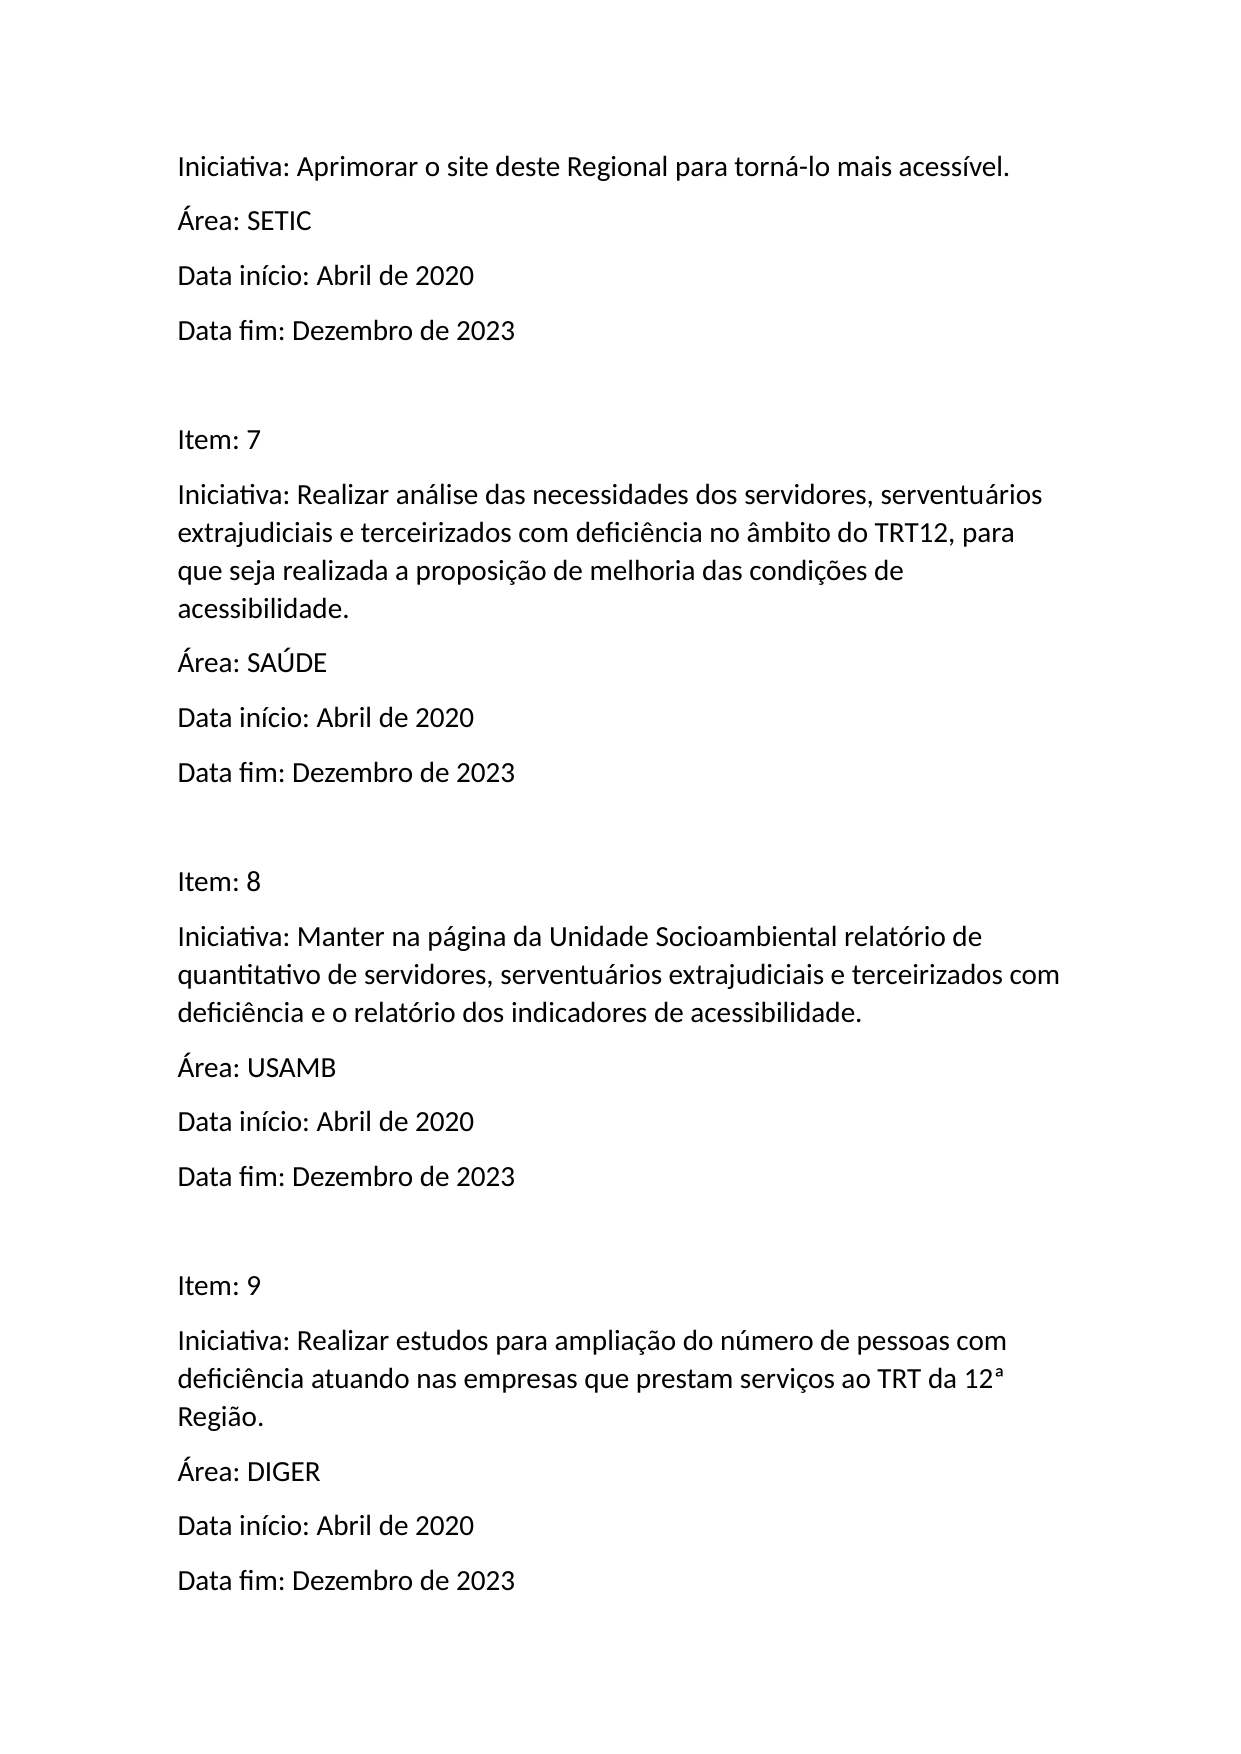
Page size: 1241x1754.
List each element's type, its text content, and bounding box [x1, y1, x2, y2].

text Data início: Abril de 2020 [177, 699, 1063, 735]
text Área: SAÚDE [177, 644, 1063, 680]
text Data fim: Dezembro de 2023 [177, 1158, 1063, 1194]
text Área: USAMB [177, 1049, 1063, 1084]
text Iniciativa: Realizar análise das necessidades dos servidores, serventuários extrajudiciais e terceirizados com deficiência no âmbito do TRT12, para que seja realizada a proposição de melhoria das condições de acessibilidade. [177, 476, 1063, 625]
text Iniciativa: Realizar estudos para ampliação do número de pessoas com deficiência atuando nas empresas que prestam serviços ao TRT da 12ª Região. [177, 1322, 1063, 1434]
text Data início: Abril de 2020 [177, 1507, 1063, 1543]
text Iniciativa: Aprimorar o site deste Regional para torná-lo mais acessível. [177, 148, 1063, 183]
text Data início: Abril de 2020 [177, 257, 1063, 293]
text Data fim: Dezembro de 2023 [177, 1562, 1063, 1598]
text Item: 9 [177, 1267, 1063, 1303]
text Data início: Abril de 2020 [177, 1103, 1063, 1139]
text Data fim: Dezembro de 2023 [177, 754, 1063, 789]
text Área: SETIC [177, 202, 1063, 238]
text Item: 8 [177, 863, 1063, 899]
text Item: 7 [177, 421, 1063, 457]
text Iniciativa: Manter na página da Unidade Socioambiental relatório de quantitativo de servidores, serventuários extrajudiciais e terceirizados com deficiência e o relatório dos indicadores de acessibilidade. [177, 918, 1063, 1029]
text Data fim: Dezembro de 2023 [177, 312, 1063, 347]
text Área: DIGER [177, 1453, 1063, 1488]
